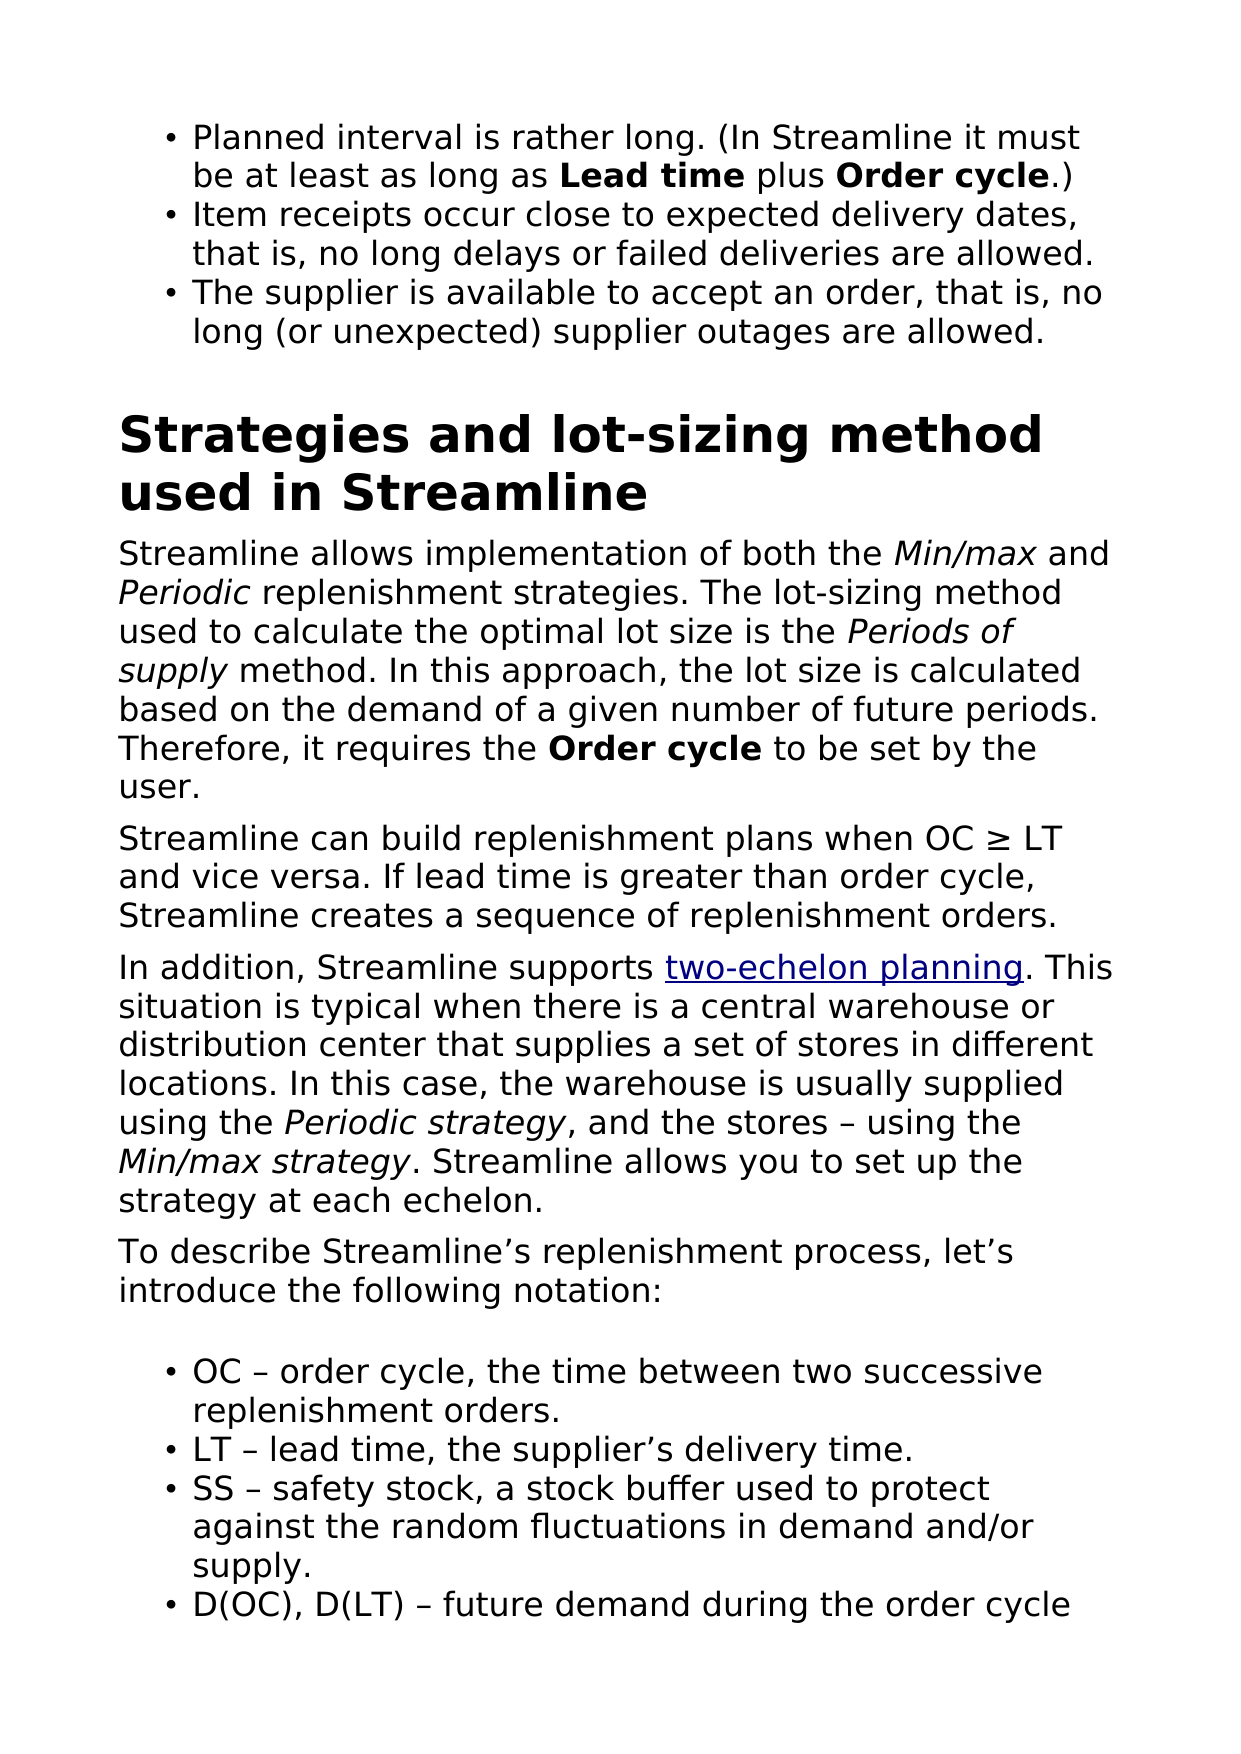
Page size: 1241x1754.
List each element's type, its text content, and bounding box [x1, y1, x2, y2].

text Streamline can build replenishment plans when OC ≥ LT and vice versa. If lead time is greater than order cycle, Streamline creates a sequence of replenishment orders. [118, 819, 1122, 936]
subtitle Strategies and lot-sizing method used in Streamline [118, 406, 1122, 522]
text Streamline allows implementation of both the Min/max and Periodic replenishment strategies. The lot-sizing method used to calculate the optimal lot size is the Periods of supply method. In this approach, the lot size is calculated based on the demand of a given number of future periods. Therefore, it requires the Order cycle to be set by the user. [118, 535, 1122, 807]
list The supplier is available to accept an order, that is, no long (or unexpected) supplier outages are allowed. [177, 273, 1122, 351]
text To describe Streamline’s replenishment process, let’s introduce the following notation: [118, 1233, 1122, 1310]
list Planned interval is rather long. (In Streamline it must be at least as long as Lead time plus Order cycle.) [177, 118, 1122, 196]
list LT – lead time, the supplier’s delivery time. [177, 1430, 1122, 1469]
list OC – order cycle, the time between two successive replenishment orders. [177, 1352, 1122, 1430]
list SS – safety stock, a stock buffer used to protect against the random fluctuations in demand and/or supply. [177, 1469, 1122, 1586]
text In addition, Streamline supports two-echelon planning. This situation is typical when there is a central warehouse or distribution center that supplies a set of stores in different locations. In this case, the warehouse is usually supplied using the Periodic strategy, and the stores – using the Min/max strategy. Streamline allows you to set up the strategy at each echelon. [118, 948, 1122, 1220]
list Item receipts occur close to expected delivery dates, that is, no long delays or failed deliveries are allowed. [177, 196, 1122, 273]
list D(OC), D(LT) – future demand during the order cycle [177, 1586, 1122, 1624]
